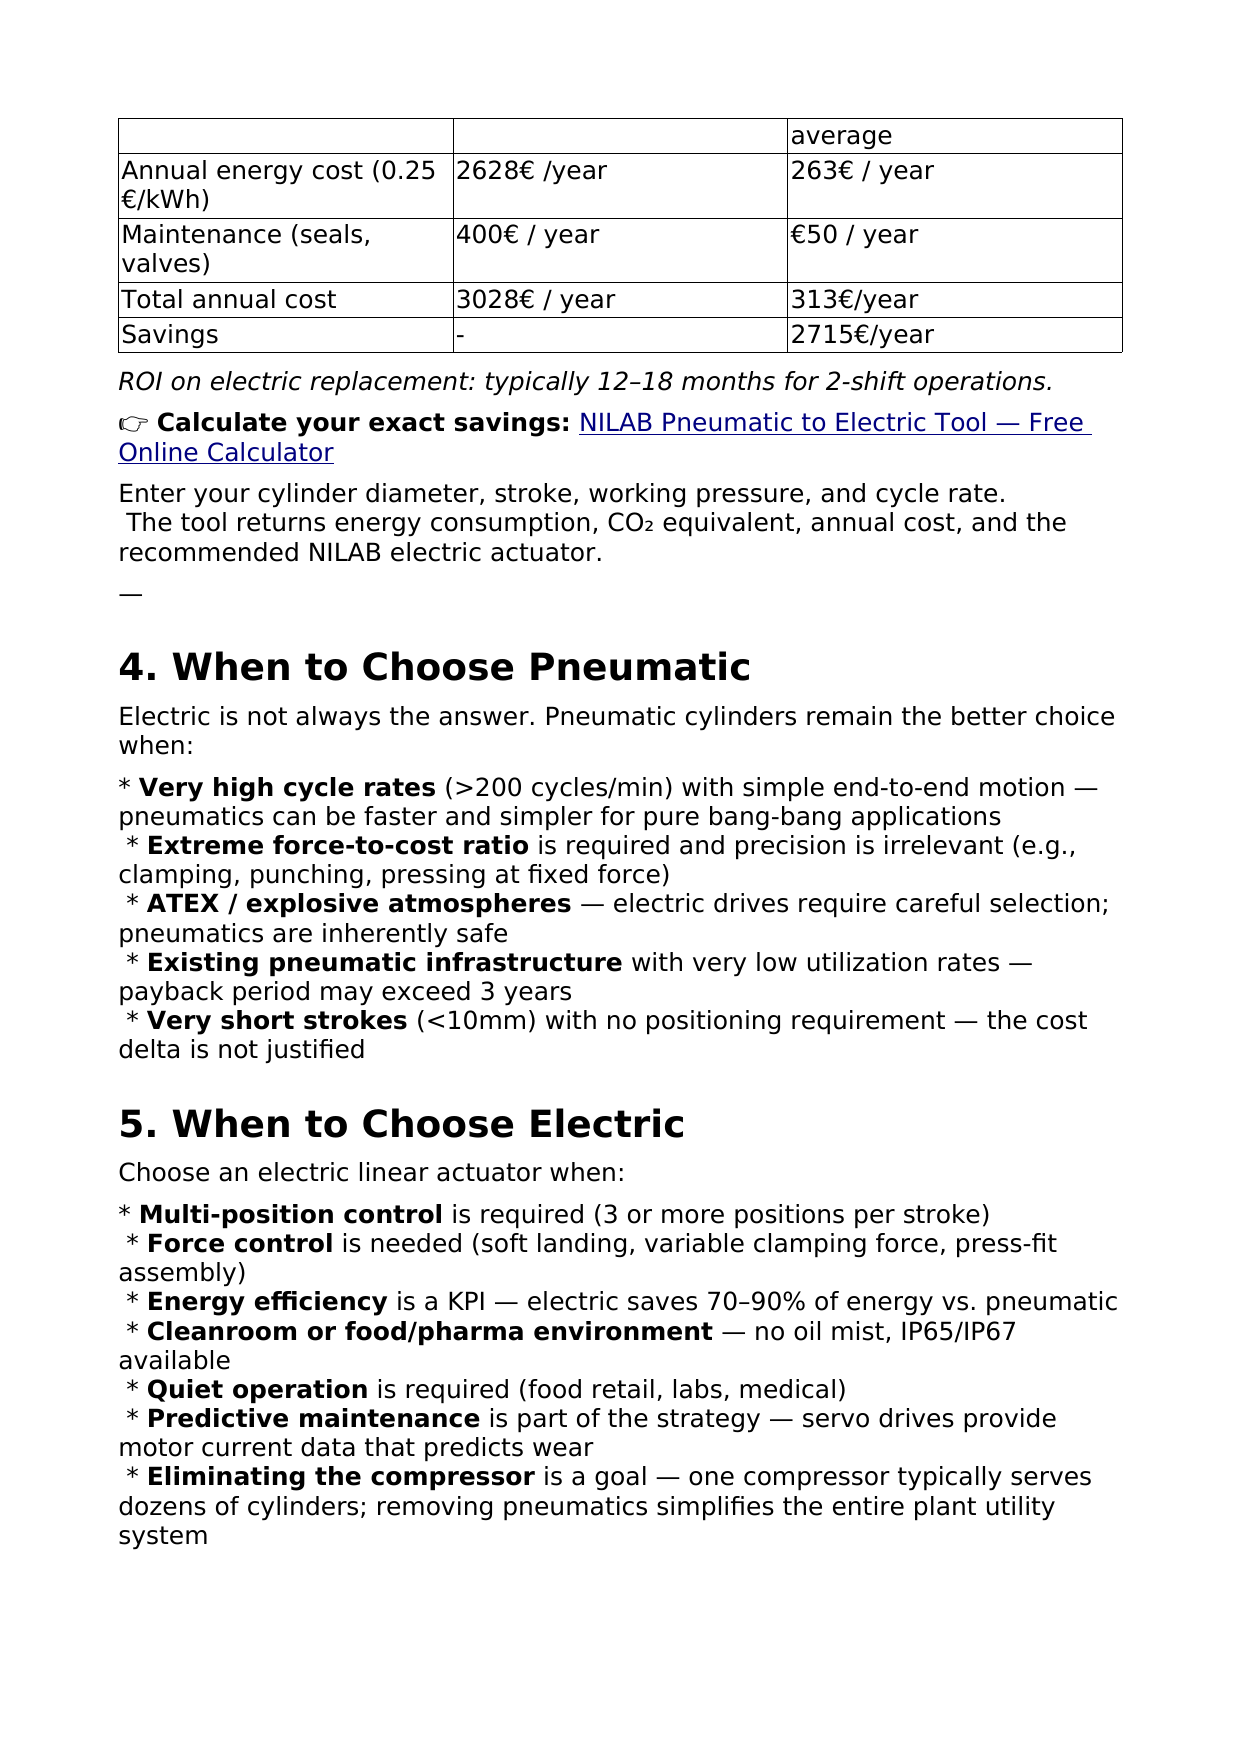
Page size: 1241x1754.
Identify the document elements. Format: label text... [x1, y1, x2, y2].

table_cell 263€ / year [788, 154, 1122, 217]
table_cell Savings [119, 318, 453, 352]
subtitle 5. When to Choose Electric [118, 1102, 1122, 1146]
table_cell 2715€/year [788, 318, 1122, 352]
table_cell [119, 119, 453, 153]
table_cell Annual energy cost (0.25 €/kWh) [119, 154, 453, 217]
text Choose an electric linear actuator when: [118, 1158, 1122, 1187]
text — [118, 579, 1122, 608]
text ROI on electric replacement: typically 12–18 months for 2-shift operations. [118, 367, 1122, 396]
text * Very high cycle rates (>200 cycles/min) with simple end-to-end motion — pneumatics can be faster and simpler for pure bang-bang applications * Extreme force-to-cost ratio is required and precision is irrelevant (e.g., clamping, punching, pressing at fixed force) * ATEX / explosive atmospheres — electric drives require careful selection; pneumatics are inherently safe * Existing pneumatic infrastructure with very low utilization rates — payback period may exceed 3 years * Very short strokes (<10mm) with no positioning requirement — the cost delta is not justified [118, 773, 1122, 1065]
table_cell average [788, 119, 1122, 153]
text Enter your cylinder diameter, stroke, working pressure, and cycle rate. The tool returns energy consumption, CO₂ equivalent, annual cost, and the recommended NILAB electric actuator. [118, 479, 1122, 567]
table_cell 400€ / year [454, 219, 787, 282]
table_cell €50 / year [788, 219, 1122, 282]
text * Multi-position control is required (3 or more positions per stroke) * Force control is needed (soft landing, variable clamping force, press-fit assembly) * Energy efficiency is a KPI — electric saves 70–90% of energy vs. pneumatic * Cleanroom or food/pharma environment — no oil mist, IP65/IP67 available * Quiet operation is required (food retail, labs, medical) * Predictive maintenance is part of the strategy — servo drives provide motor current data that predicts wear * Eliminating the compressor is a goal — one compressor typically serves dozens of cylinders; removing pneumatics simplifies the entire plant utility system [118, 1200, 1122, 1550]
table_cell - [454, 119, 787, 153]
table_cell 3028€ / year [454, 283, 787, 317]
subtitle 4. When to Choose Pneumatic [118, 646, 1122, 690]
text Electric is not always the answer. Pneumatic cylinders remain the better choice when: [118, 702, 1122, 761]
table_cell Maintenance (seals, valves) [119, 219, 453, 282]
table_cell 2628€ /year [454, 154, 787, 217]
table_cell 313€/year [788, 283, 1122, 317]
table_cell Total annual cost [119, 283, 453, 317]
text 👉 Calculate your exact savings: NILAB Pneumatic to Electric Tool — Free Online Calculator [118, 408, 1122, 467]
table_cell - [454, 318, 787, 352]
